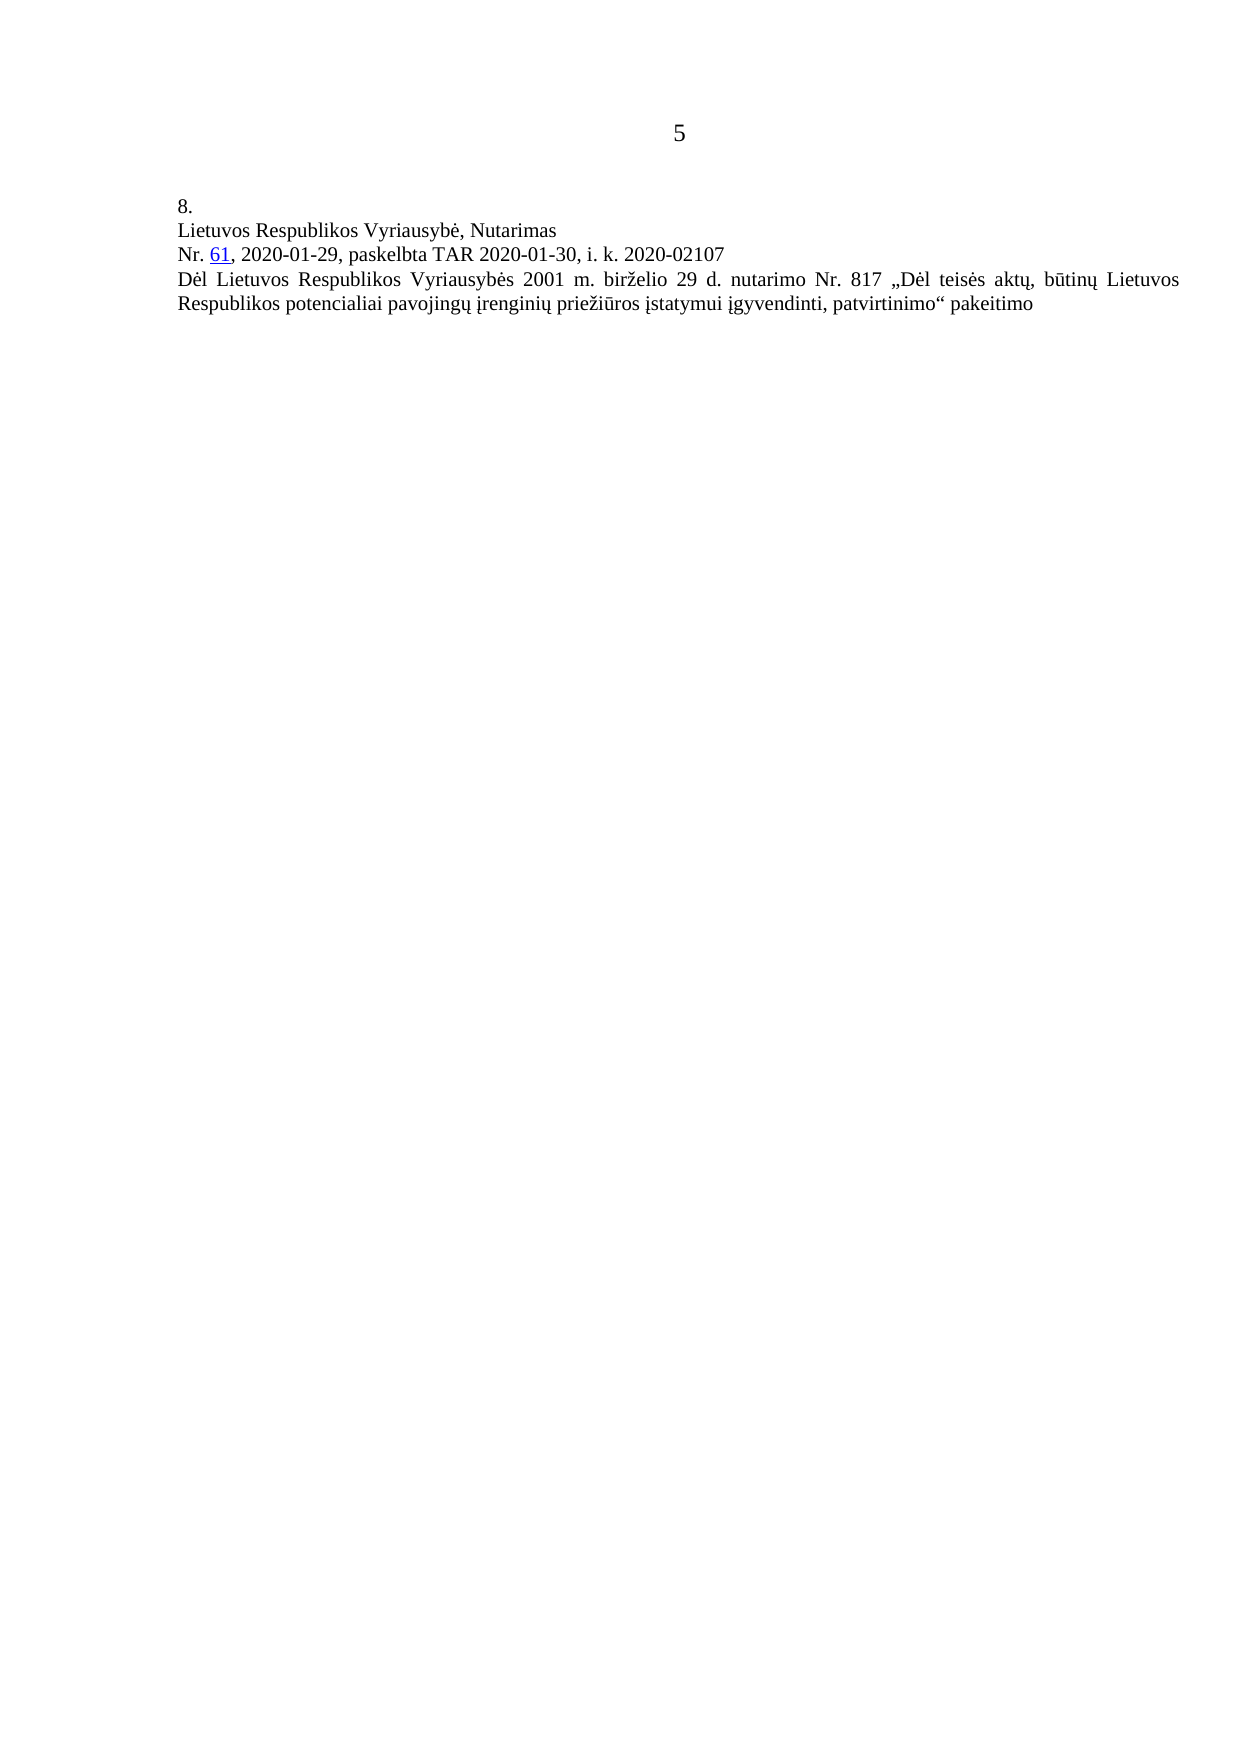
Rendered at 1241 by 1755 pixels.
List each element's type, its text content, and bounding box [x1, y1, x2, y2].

text Lietuvos Respublikos Vyriausybė, Nutarimas [177, 218, 1181, 242]
text Nr. 61, 2020-01-29, paskelbta TAR 2020-01-30, i. k. 2020-02107 [177, 242, 1181, 266]
text 8. [177, 194, 1181, 218]
text Dėl Lietuvos Respublikos Vyriausybės 2001 m. birželio 29 d. nutarimo Nr. 817 „Dėl teisės aktų, būtinų Lietuvos Respublikos potencialiai pavojingų įrenginių priežiūros įstatymui įgyvendinti, patvirtinimo“ pakeitimo [177, 266, 1181, 314]
